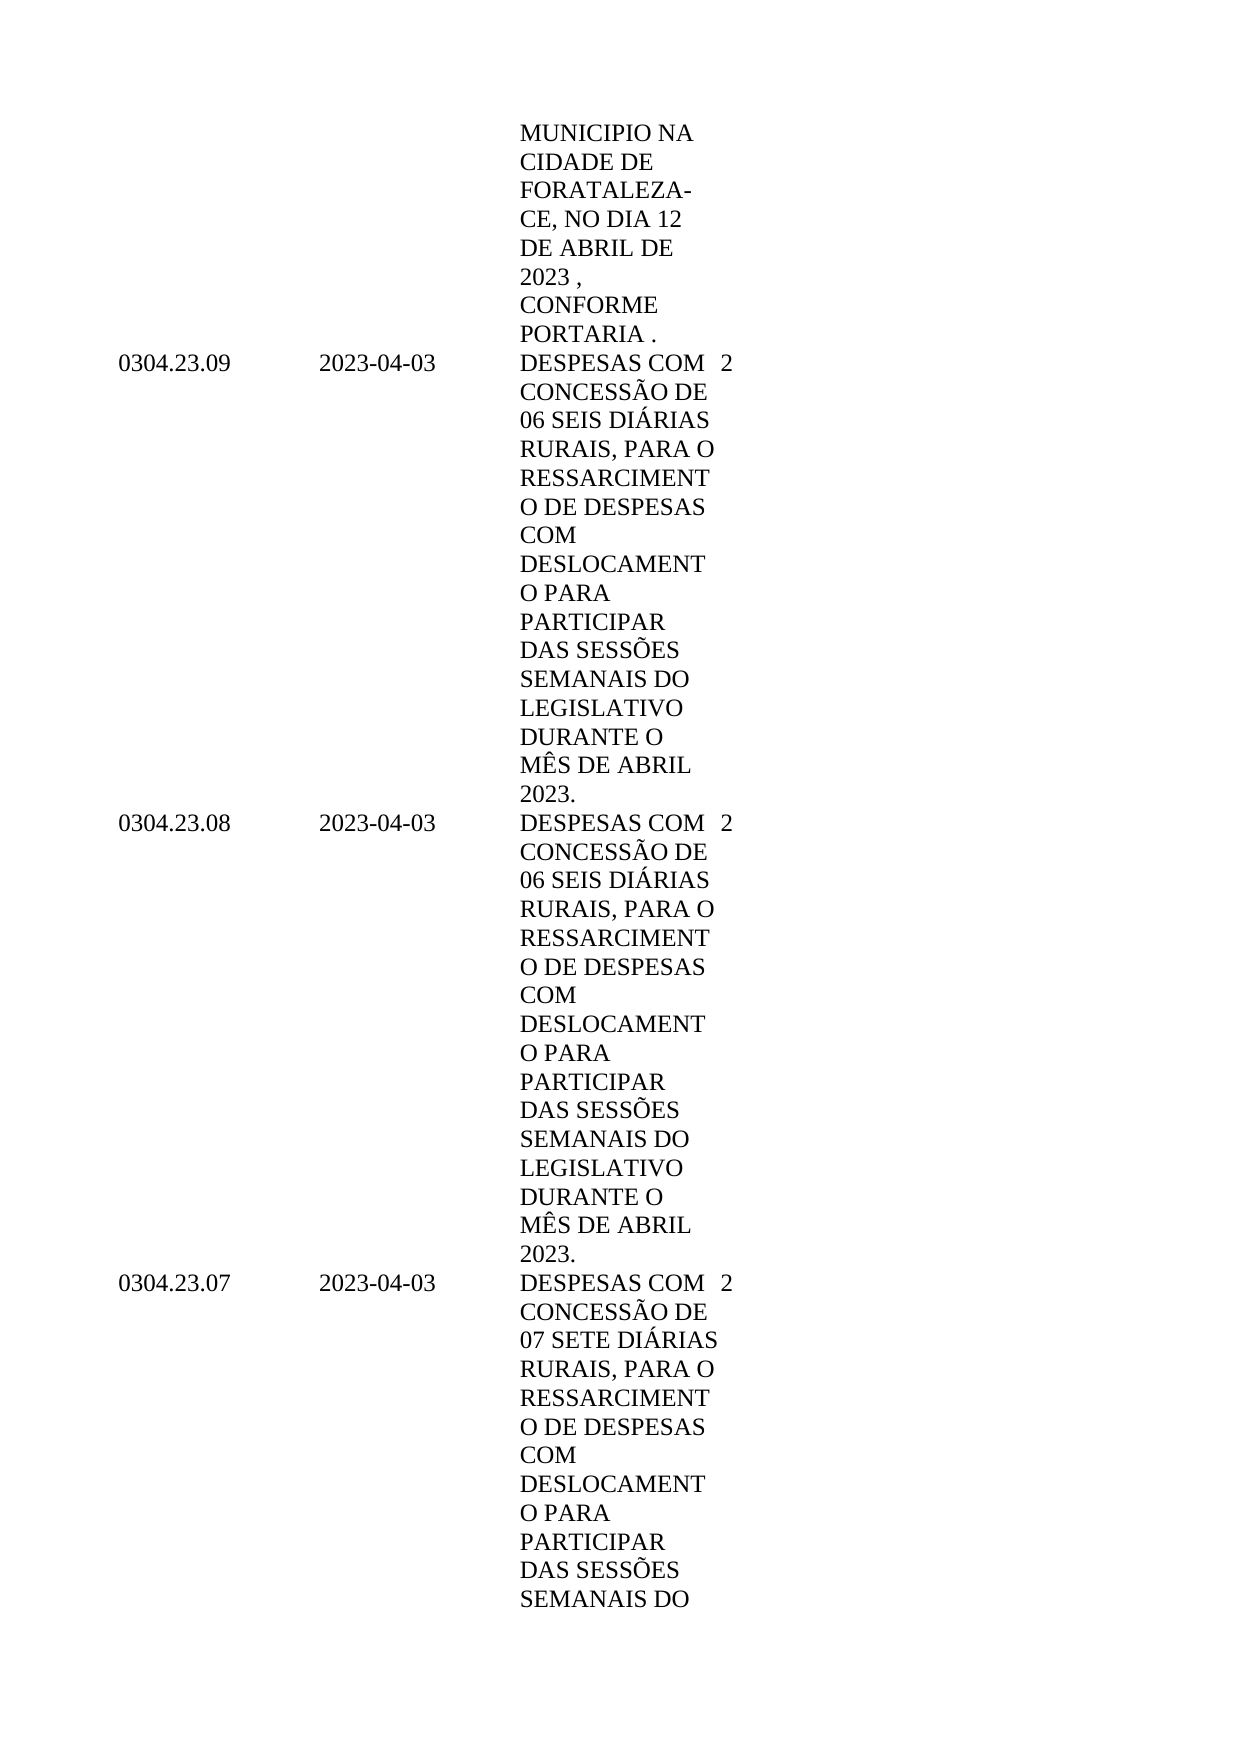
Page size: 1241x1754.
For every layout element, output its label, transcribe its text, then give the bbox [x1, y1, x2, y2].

table_cell [921, 118, 1122, 348]
table_cell DESPESAS COM CONCESSÃO DE 06 SEIS DIÁRIAS RURAIS, PARA O RESSARCIMENTO DE DESPESAS COM DESLOCAMENTO PARA PARTICIPAR DAS SESSÕES SEMANAIS DO LEGISLATIVO DURANTE O MÊS DE ABRIL 2023. [520, 808, 720, 1268]
table_cell 0304.23.08 [118, 808, 319, 1268]
table_cell 2 [720, 808, 921, 1268]
table_cell [319, 118, 519, 348]
table_cell DESPESAS COM CONCESSÃO DE 06 SEIS DIÁRIAS RURAIS, PARA O RESSARCIMENTO DE DESPESAS COM DESLOCAMENTO PARA PARTICIPAR DAS SESSÕES SEMANAIS DO LEGISLATIVO DURANTE O MÊS DE ABRIL 2023. [520, 348, 720, 808]
table_cell 2023-04-03 [319, 348, 519, 808]
table_cell MUNICIPIO NA CIDADE DE FORATALEZA-CE, NO DIA 12 DE ABRIL DE 2023 , CONFORME PORTARIA . [520, 118, 720, 348]
table_cell [921, 808, 1122, 1268]
table_cell 2 [720, 1268, 921, 1613]
table_cell 2 [720, 348, 921, 808]
table_cell [118, 118, 319, 348]
table_cell [921, 1268, 1122, 1613]
table_cell [720, 118, 921, 348]
table_cell 2023-04-03 [319, 808, 519, 1268]
table_cell [921, 348, 1122, 808]
table_cell 0304.23.09 [118, 348, 319, 808]
table_cell DESPESAS COM CONCESSÃO DE 07 SETE DIÁRIAS RURAIS, PARA O RESSARCIMENTO DE DESPESAS COM DESLOCAMENTO PARA PARTICIPAR DAS SESSÕES SEMANAIS DO [520, 1268, 720, 1613]
table_cell 2023-04-03 [319, 1268, 519, 1613]
table_cell 0304.23.07 [118, 1268, 319, 1613]
